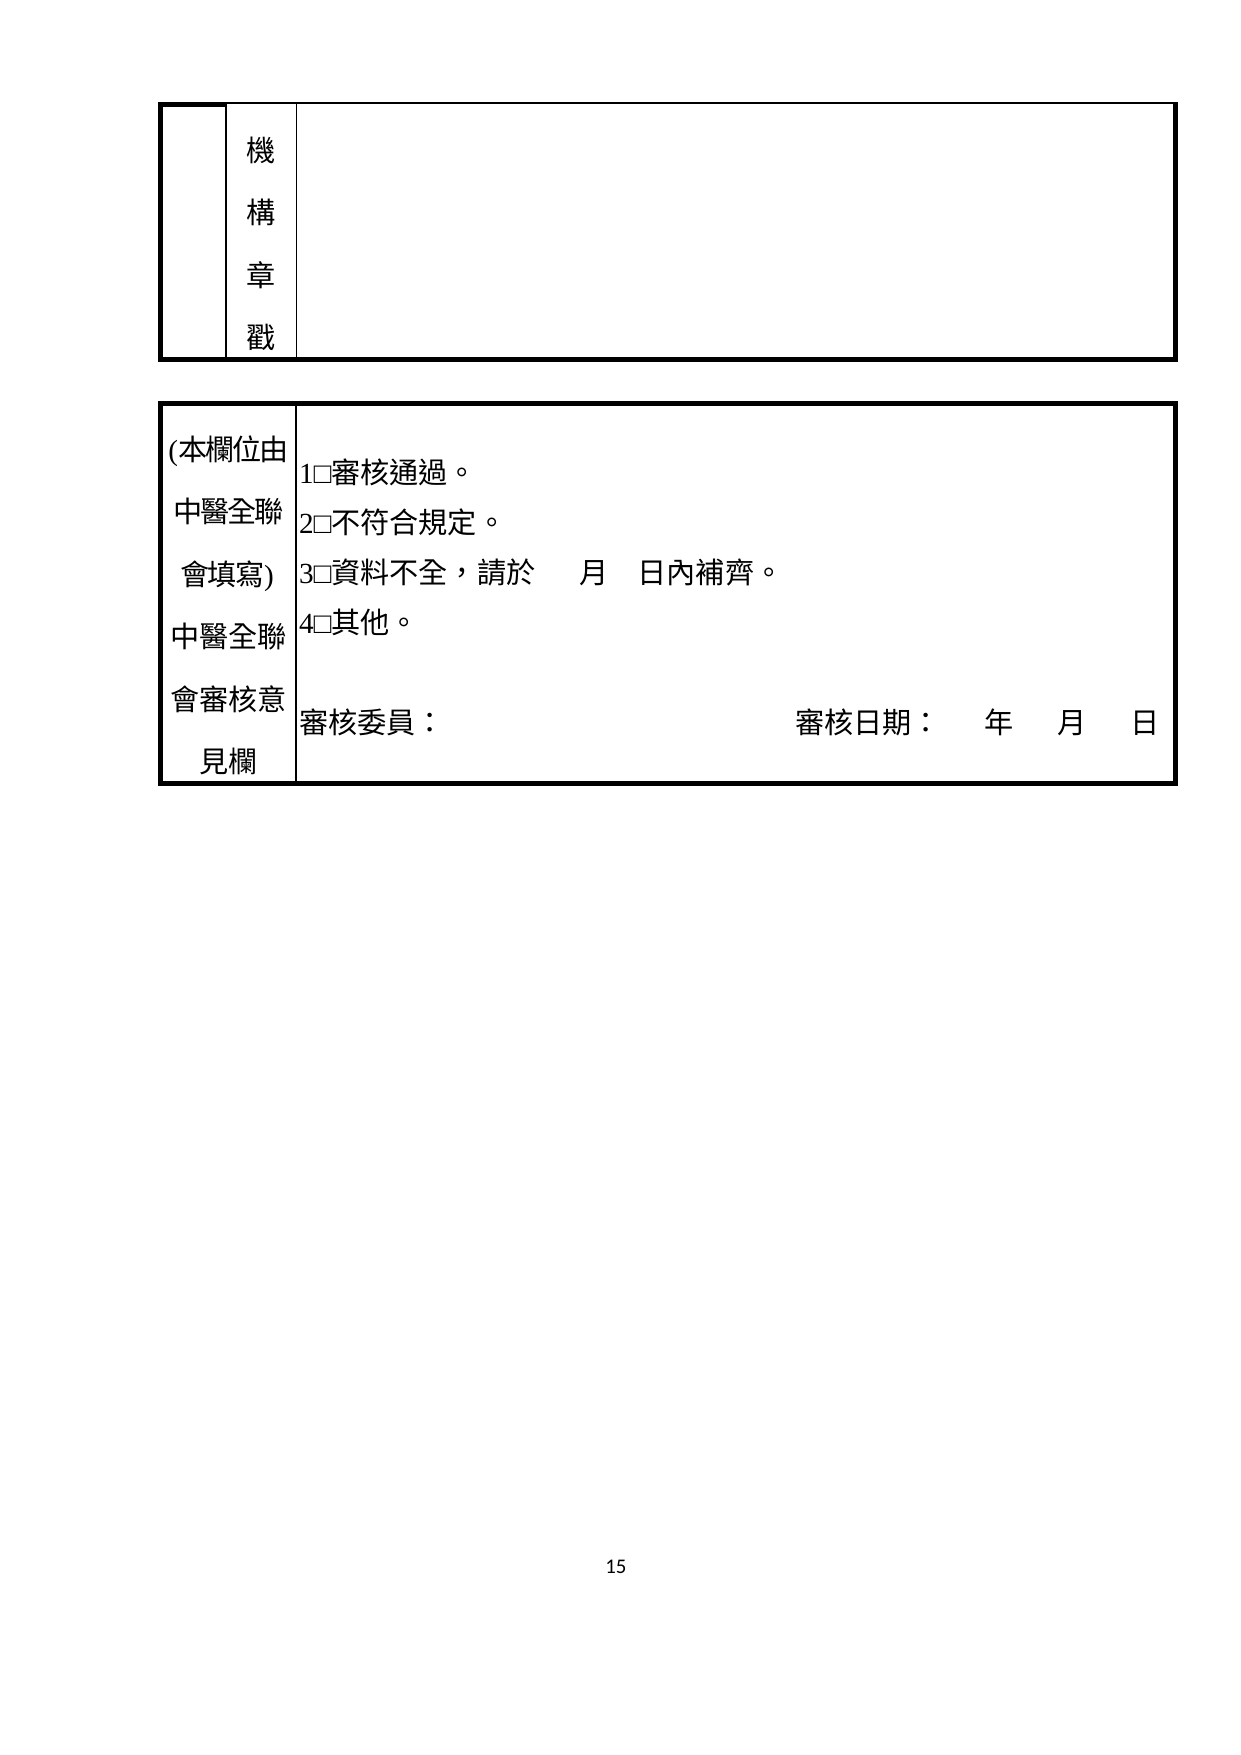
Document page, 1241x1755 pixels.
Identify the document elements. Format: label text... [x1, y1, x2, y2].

table_cell [297, 104, 1173, 357]
table_header [163, 107, 225, 357]
table_cell 機 構 章 戳 [227, 104, 296, 357]
table_header (本欄位由中醫全聯會填寫) 中醫全聯會審核意見欄 [163, 406, 295, 781]
table_header 1□審核通過。 2□不符合規定。 3□資料不全，請於 月 日內補齊。 4□其他。 審核委員： 審核日期： 年 月 日 [297, 406, 1173, 781]
